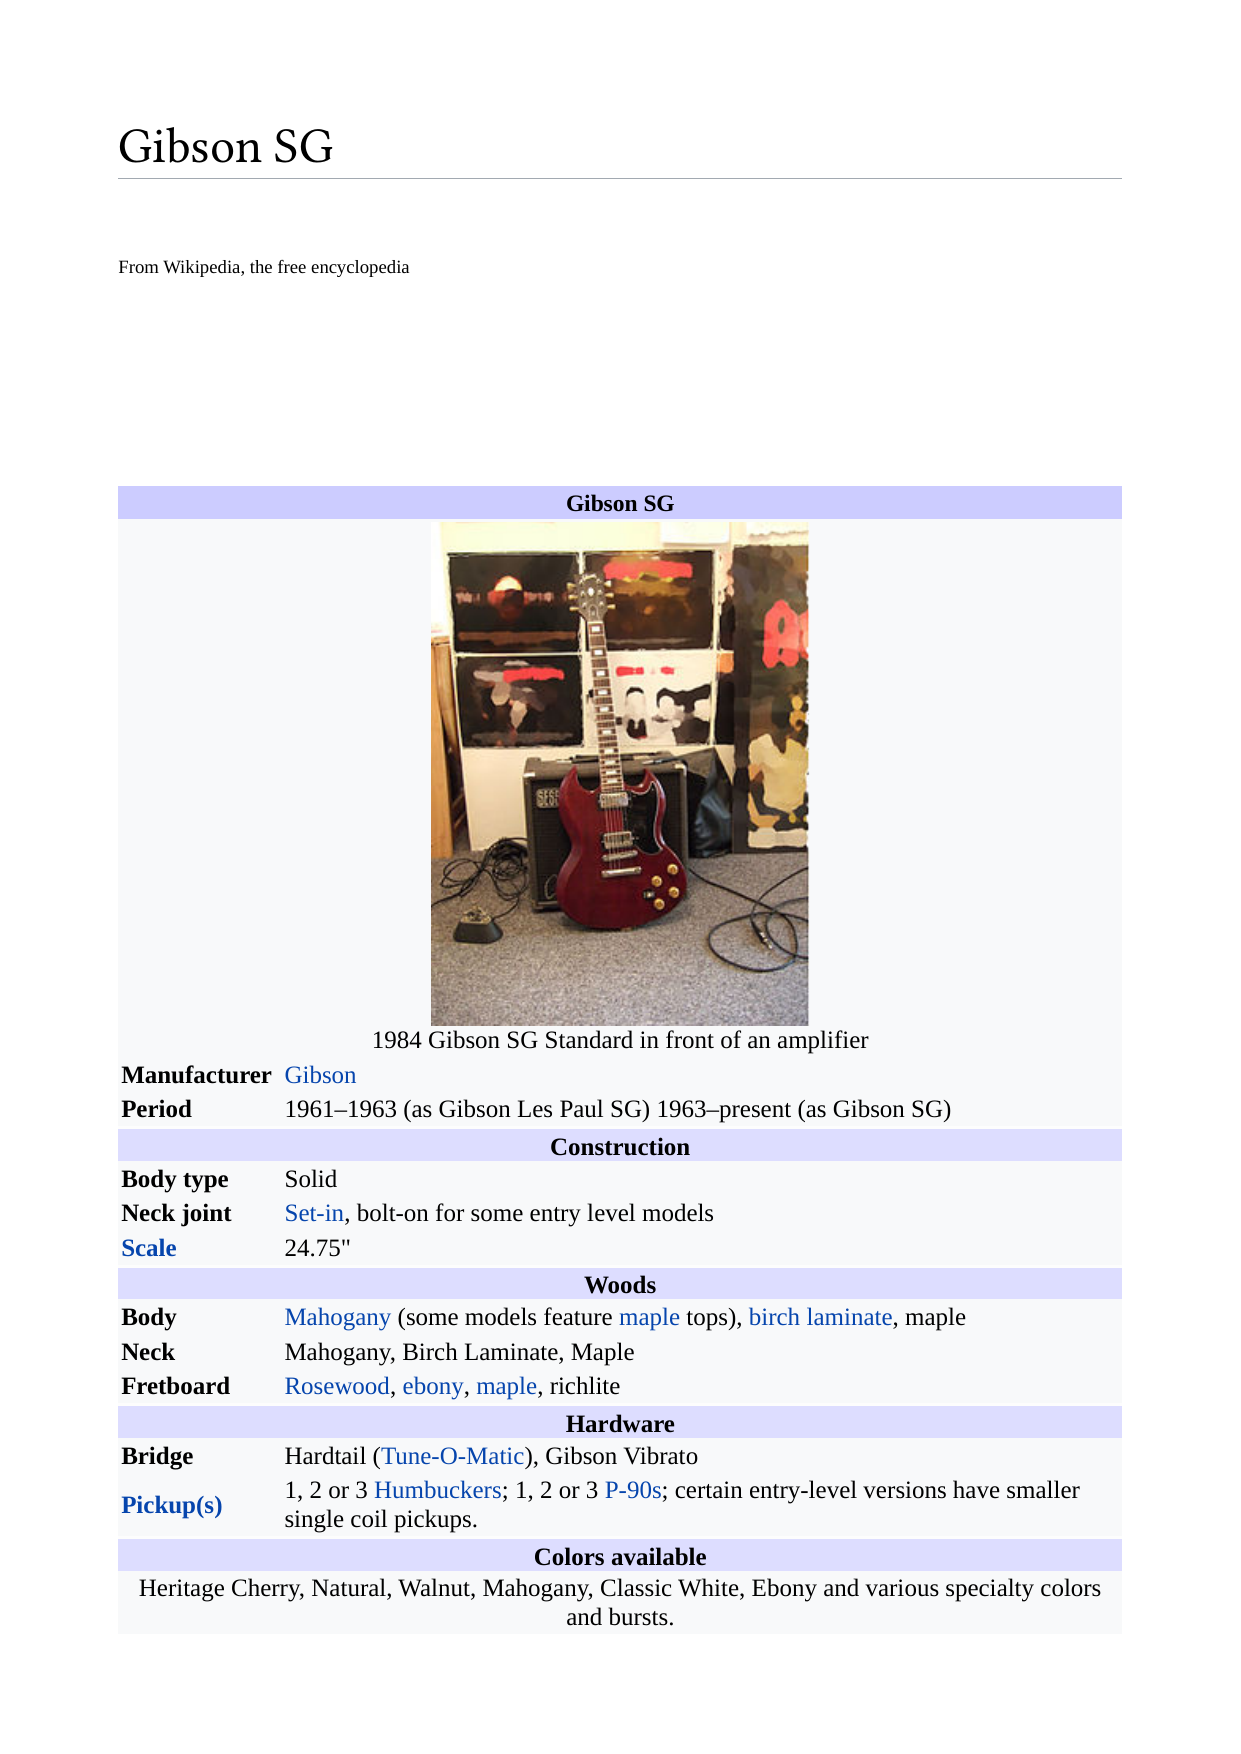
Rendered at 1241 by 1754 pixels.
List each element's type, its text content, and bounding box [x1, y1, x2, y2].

table_cell Construction [118, 1129, 1122, 1161]
table_header Gibson SG [118, 486, 1122, 519]
subtitle Gibson SG [118, 118, 1122, 178]
table_cell 24.75" [281, 1230, 1122, 1264]
table_cell Body [118, 1299, 281, 1334]
table_cell Set-in, bolt-on for some entry level models [281, 1195, 1122, 1230]
table_cell Mahogany, Birch Laminate, Maple [281, 1334, 1122, 1368]
table_cell Bridge [118, 1438, 281, 1472]
picture [431, 522, 810, 1026]
table_cell 1961–1963 (as Gibson Les Paul SG) 1963–present (as Gibson SG) [281, 1091, 1122, 1126]
table_cell Neck [118, 1334, 281, 1368]
table_cell Woods [118, 1268, 1122, 1299]
table_cell Hardtail (Tune-O-Matic), Gibson Vibrato [281, 1438, 1122, 1472]
table_cell Manufacturer [118, 1057, 281, 1091]
table_cell Gibson [281, 1057, 1122, 1091]
table_cell Fretboard [118, 1369, 281, 1403]
text From Wikipedia, the free encyclopedia [118, 256, 1122, 277]
table_cell Colors available [118, 1539, 1122, 1571]
table_cell Hardware [118, 1406, 1122, 1438]
table_cell Heritage Cherry, Natural, Walnut, Mahogany, Classic White, Ebony and various specialty colors and bursts. [118, 1571, 1122, 1634]
table_cell Scale [118, 1230, 281, 1264]
table_cell Neck joint [118, 1195, 281, 1230]
table_cell Period [118, 1091, 281, 1126]
table_cell 1, 2 or 3 Humbuckers; 1, 2 or 3 P-90s; certain entry-level versions have smaller single coil pickups. [281, 1473, 1122, 1536]
table_cell Body type [118, 1161, 281, 1195]
table_cell 1984 Gibson SG Standard in front of an amplifier [118, 519, 1122, 1057]
table_cell Mahogany (some models feature maple tops), birch laminate, maple [281, 1299, 1122, 1334]
table_cell Rosewood, ebony, maple, richlite [281, 1369, 1122, 1403]
table_cell Solid [281, 1161, 1122, 1195]
table_cell Pickup(s) [118, 1473, 281, 1536]
